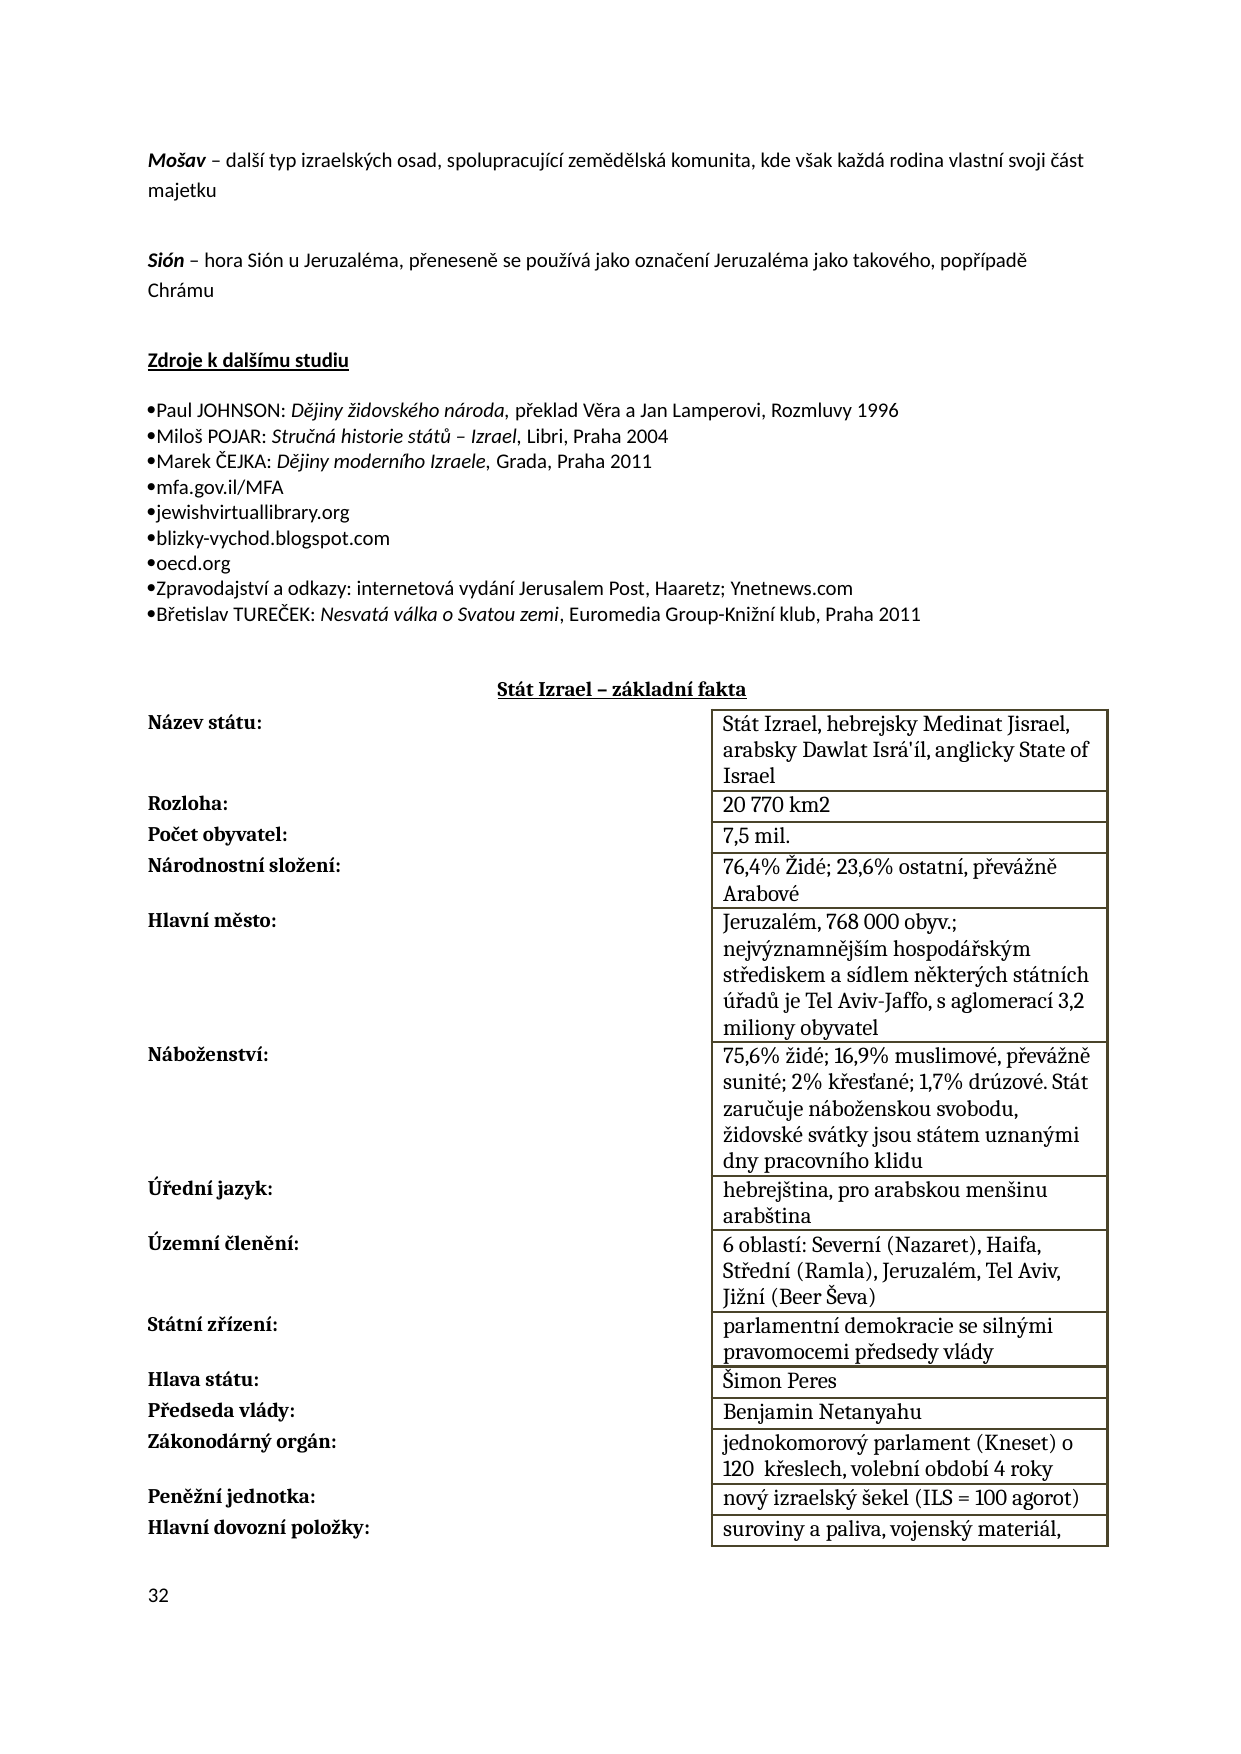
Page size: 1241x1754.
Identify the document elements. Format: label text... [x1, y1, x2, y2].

table_cell jednokomorový parlament (Kneset) o 120 křeslech, volební období 4 roky [713, 1430, 1106, 1483]
table_cell Národnostní složení: [136, 852, 711, 907]
table_cell 6 oblastí: Severní (Nazaret), Haifa, Střední (Ramla), Jeruzalém, Tel Aviv, Jižní (Beer Ševa) [713, 1231, 1106, 1311]
table_cell Předseda vlády: [136, 1397, 711, 1428]
list Marek ČEJKA: Dějiny moderního Izraele, Grada, Praha 2011 [148, 448, 1093, 474]
table_cell Státní zřízení: [136, 1311, 711, 1365]
table_cell Počet obyvatel: [136, 821, 711, 852]
text Mošav – další typ izraelských osad, spolupracující zemědělská komunita, kde však každá rodina vlastní svoji část majetku [148, 148, 1093, 202]
table_cell Stát Izrael, hebrejsky Medinat Jisrael, arabsky Dawlat Isrá'íl, anglicky State of Israel [713, 711, 1106, 789]
table_cell nový izraelský šekel (ILS = 100 agorot) [713, 1485, 1106, 1514]
text Zdroje k dalšímu studiu [148, 348, 1093, 373]
table_cell Název státu: [136, 709, 711, 789]
list mfa.gov.il/MFA [148, 474, 1093, 499]
table_cell Jeruzalém, 768 000 obyv.; nejvýznamnějším hospodářským střediskem a sídlem některých státních úřadů je Tel Aviv-Jaffo, s aglomerací 3,2 miliony obyvatel [713, 909, 1106, 1041]
table_cell suroviny a paliva, vojenský materiál, [713, 1516, 1106, 1545]
list jewishvirtuallibrary.org [148, 499, 1093, 525]
table_cell Šimon Peres [713, 1368, 1106, 1397]
table_cell hebrejština, pro arabskou menšinu arabština [713, 1177, 1106, 1229]
table_cell Hlavní dovozní položky: [136, 1514, 711, 1545]
table_cell Hlava státu: [136, 1365, 711, 1397]
table_cell Územní členění: [136, 1229, 711, 1311]
list Miloš POJAR: Stručná historie států – Izrael, Libri, Praha 2004 [148, 423, 1093, 448]
list Břetislav TUREČEK: Nesvatá válka o Svatou zemi, Euromedia Group-Knižní klub, Praha 2011 [148, 601, 1093, 626]
table_cell Úřední jazyk: [136, 1175, 711, 1229]
table_cell 7,5 mil. [713, 823, 1106, 852]
list oecd.org [148, 550, 1093, 576]
table_cell 76,4% Židé; 23,6% ostatní, převážně Arabové [713, 854, 1106, 907]
table_cell parlamentní demokracie se silnými pravomocemi předsedy vlády [713, 1313, 1106, 1365]
text Sión – hora Sión u Jeruzaléma, přeneseně se používá jako označení Jeruzaléma jako takového, popřípadě Chrámu [148, 248, 1093, 302]
table_cell 20 770 km2 [713, 792, 1106, 821]
table_cell Zákonodárný orgán: [136, 1428, 711, 1483]
table_cell 75,6% židé; 16,9% muslimové, převážně sunité; 2% křesťané; 1,7% drúzové. Stát zaručuje náboženskou svobodu, židovské svátky jsou státem uznanými dny pracovního klidu [713, 1043, 1106, 1174]
table_cell Hlavní město: [136, 907, 711, 1041]
list Paul JOHNSON: Dějiny židovského národa, překlad Věra a Jan Lamperovi, Rozmluvy 1996 [148, 398, 1093, 423]
table_header Stát Izrael – základní fakta [136, 677, 1107, 708]
list blizky-vychod.blogspot.com [148, 525, 1093, 550]
table_cell Benjamin Netanyahu [713, 1399, 1106, 1428]
table_cell Náboženství: [136, 1041, 711, 1174]
table_cell Peněžní jednotka: [136, 1483, 711, 1514]
list Zpravodajství a odkazy: internetová vydání Jerusalem Post, Haaretz; Ynetnews.com [148, 576, 1093, 601]
table_cell Rozloha: [136, 790, 711, 821]
